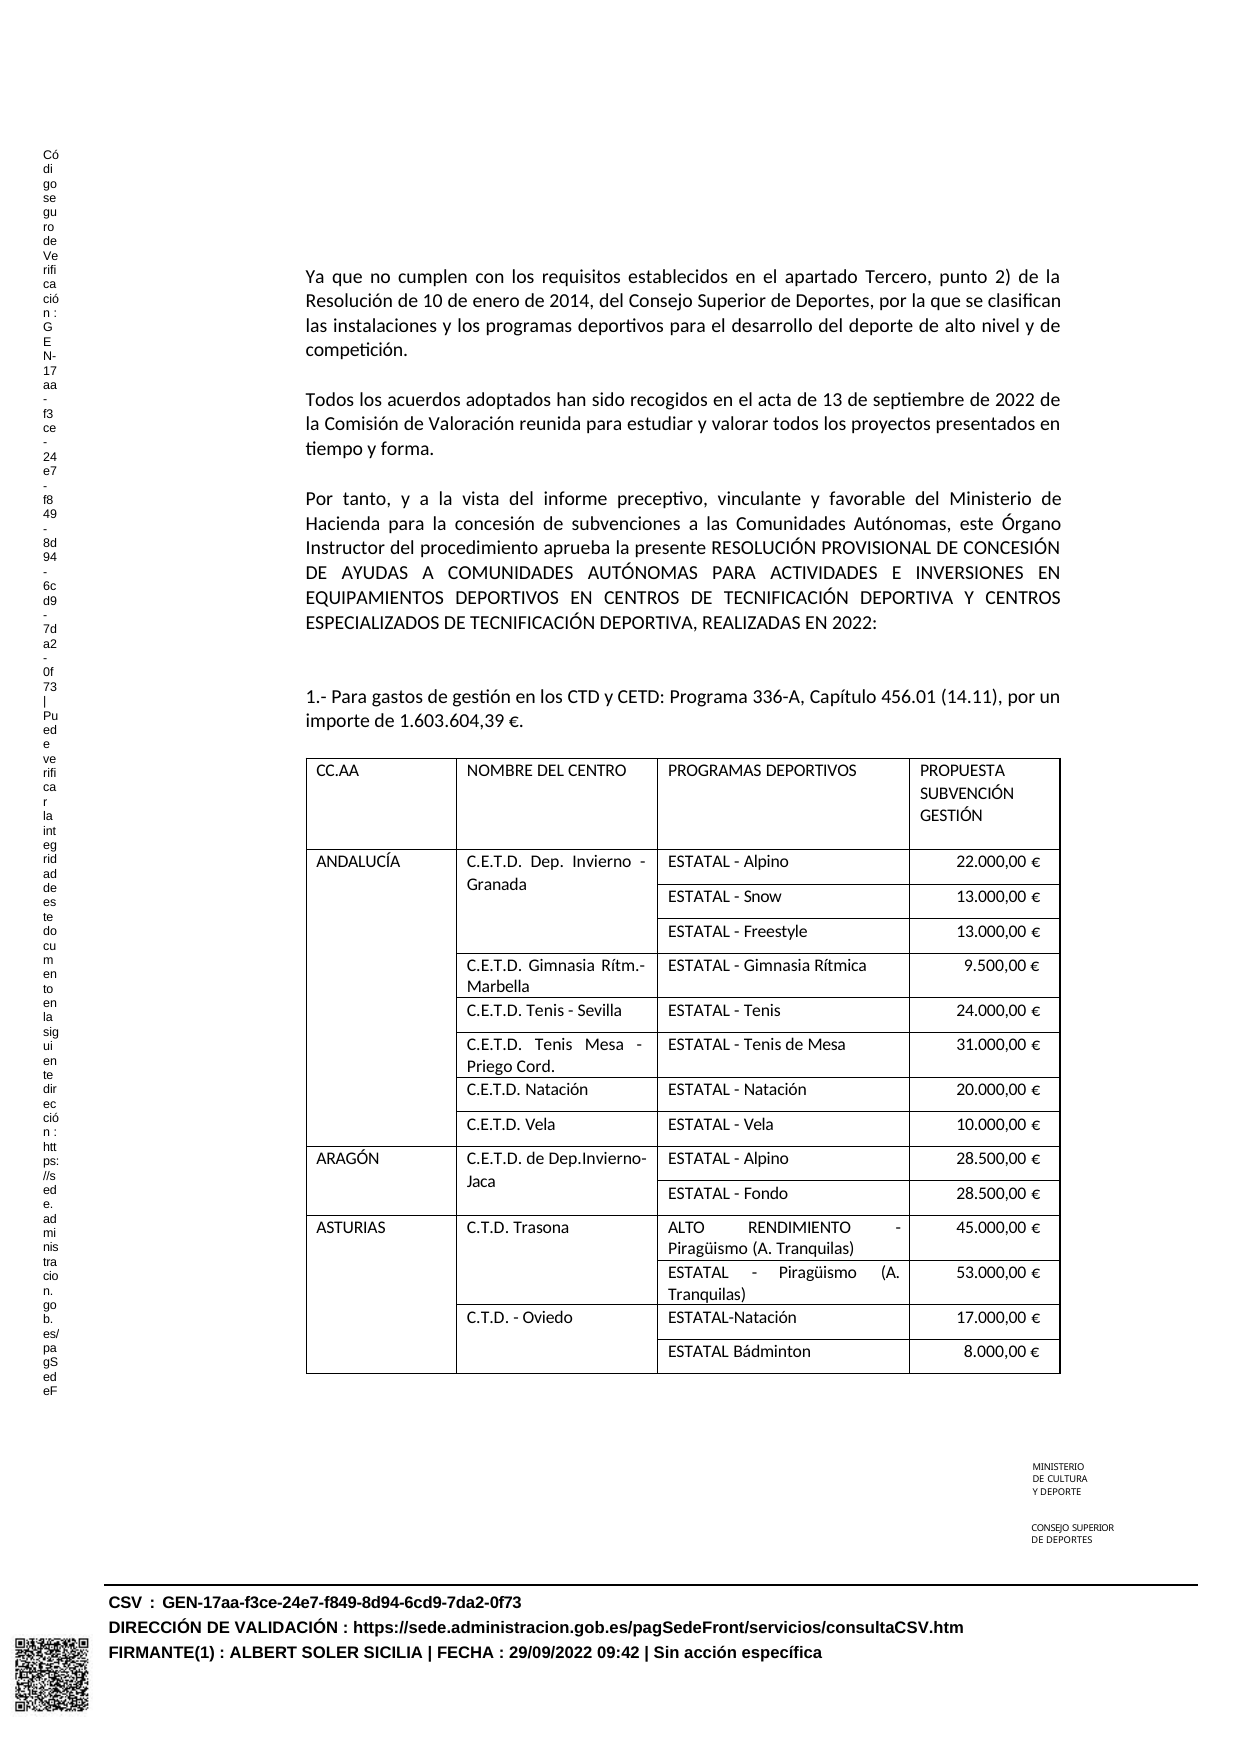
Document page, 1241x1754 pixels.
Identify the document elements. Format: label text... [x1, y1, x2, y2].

table_cell 22.000,00 € [910, 850, 1059, 883]
table_cell ANDALUCÍA [307, 850, 456, 1146]
table_cell C.E.T.D. Tenis - Sevilla [457, 998, 657, 1032]
table_cell ALTO RENDIMIENTO - Piragüismo (A. Tranquilas) [658, 1216, 909, 1259]
table_cell 28.500,00 € [910, 1147, 1059, 1180]
table_header CC.AA [307, 759, 456, 849]
table_cell 45.000,00 € [910, 1216, 1059, 1259]
table_cell ESTATAL - Snow [658, 885, 909, 918]
table_cell C.E.T.D. Natación [457, 1078, 657, 1111]
table_cell C.T.D. Trasona [457, 1216, 657, 1304]
table_cell 20.000,00 € [910, 1078, 1059, 1111]
table_cell ESTATAL-Natación [658, 1305, 909, 1339]
table_cell ESTATAL - Vela [658, 1112, 909, 1146]
table_cell 31.000,00 € [910, 1033, 1059, 1077]
table_cell 13.000,00 € [910, 885, 1059, 918]
table_cell ESTATAL - Freestyle [658, 919, 909, 952]
table_cell ESTATAL - Natación [658, 1078, 909, 1111]
table_cell ESTATAL - Alpino [658, 850, 909, 883]
table_cell C.E.T.D. Dep. Invierno - Granada [457, 850, 657, 952]
table_cell C.T.D. - Oviedo [457, 1305, 657, 1373]
table_cell 8.000,00 € [910, 1340, 1059, 1373]
table_cell ESTATAL - Fondo [658, 1181, 909, 1214]
table_cell C.E.T.D. Tenis Mesa - Priego Cord. [457, 1033, 657, 1077]
text MINISTERIO DE CULTURA Y DEPORTE [1032, 1461, 1090, 1498]
text Código seguro de Verificación : GEN-17aa-f3ce-24e7-f849-8d94-6cd9-7da2-0f73 | Puede verificar la integridad de este documento en la siguiente dirección : https://sede.administracion.gob.es/pagSedeFront/servicios/consult... [43, 147, 59, 1399]
table_cell C.E.T.D. de Dep.Invierno- Jaca [457, 1147, 657, 1214]
table_cell 17.000,00 € [910, 1305, 1059, 1339]
text Ya que no cumplen con los requisitos establecidos en el apartado Tercero, punto 2) de la Resolución de 10 de enero de 2014, del Consejo Superior de Deportes, por la que se clasifican las instalaciones y los programas deportivos para el desarrollo del deporte de alto nivel y de competición. [305, 264, 1062, 361]
table_cell C.E.T.D. Gimnasia Rítm.- Marbella [457, 954, 657, 997]
text CONSEJO SUPERIOR DE DEPORTES [1031, 1521, 1120, 1547]
table_cell ESTATAL - Tenis de Mesa [658, 1033, 909, 1077]
text Todos los acuerdos adoptados han sido recogidos en el acta de 13 de septiembre de 2022 de la Comisión de Valoración reunida para estudiar y valorar todos los proyectos presentados en tiempo y forma. [305, 387, 1062, 461]
table_header NOMBRE DEL CENTRO [457, 759, 657, 849]
table_cell ESTATAL - Alpino [658, 1147, 909, 1180]
text 1.- Para gastos de gestión en los CTD y CETD: Programa 336-A, Capítulo 456.01 (14.11), por un importe de 1.603.604,39 €. [305, 684, 1062, 733]
table_cell ARAGÓN [307, 1147, 456, 1214]
table_cell 24.000,00 € [910, 998, 1059, 1032]
picture [10, 1634, 93, 1717]
table_cell C.E.T.D. Vela [457, 1112, 657, 1146]
table_cell ESTATAL - Gimnasia Rítmica [658, 954, 909, 997]
table_cell 13.000,00 € [910, 919, 1059, 952]
table_cell 28.500,00 € [910, 1181, 1059, 1214]
table_header PROGRAMAS DEPORTIVOS [658, 759, 909, 849]
table_cell 9.500,00 € [910, 954, 1059, 997]
table_cell ESTATAL - Piragüismo (A. Tranquilas) [658, 1261, 909, 1304]
table_cell ASTURIAS [307, 1216, 456, 1373]
table_cell ESTATAL Bádminton [658, 1340, 909, 1373]
table_cell ESTATAL - Tenis [658, 998, 909, 1032]
table_cell 10.000,00 € [910, 1112, 1059, 1146]
table_cell 53.000,00 € [910, 1261, 1059, 1304]
table_header PROPUESTA SUBVENCIÓN GESTIÓN [910, 759, 1059, 849]
text Por tanto, y a la vista del informe preceptivo, vinculante y favorable del Ministerio de Hacienda para la concesión de subvenciones a las Comunidades Autónomas, este Órgano Instructor del procedimiento aprueba la presente RESOLUCIÓN PROVISIONAL DE CONCESIÓN DE AYUDAS A COMUNIDADES AUTÓNOMAS PARA ACTIVIDADES E INVERSIONES EN EQUIPAMIENTOS DEPORTIVOS EN CENTROS DE TECNIFICACIÓN DEPORTIVA Y CENTROS ESPECIALIZADOS DE TECNIFICACIÓN DEPORTIVA, REALIZADAS EN 2022: [305, 486, 1062, 634]
